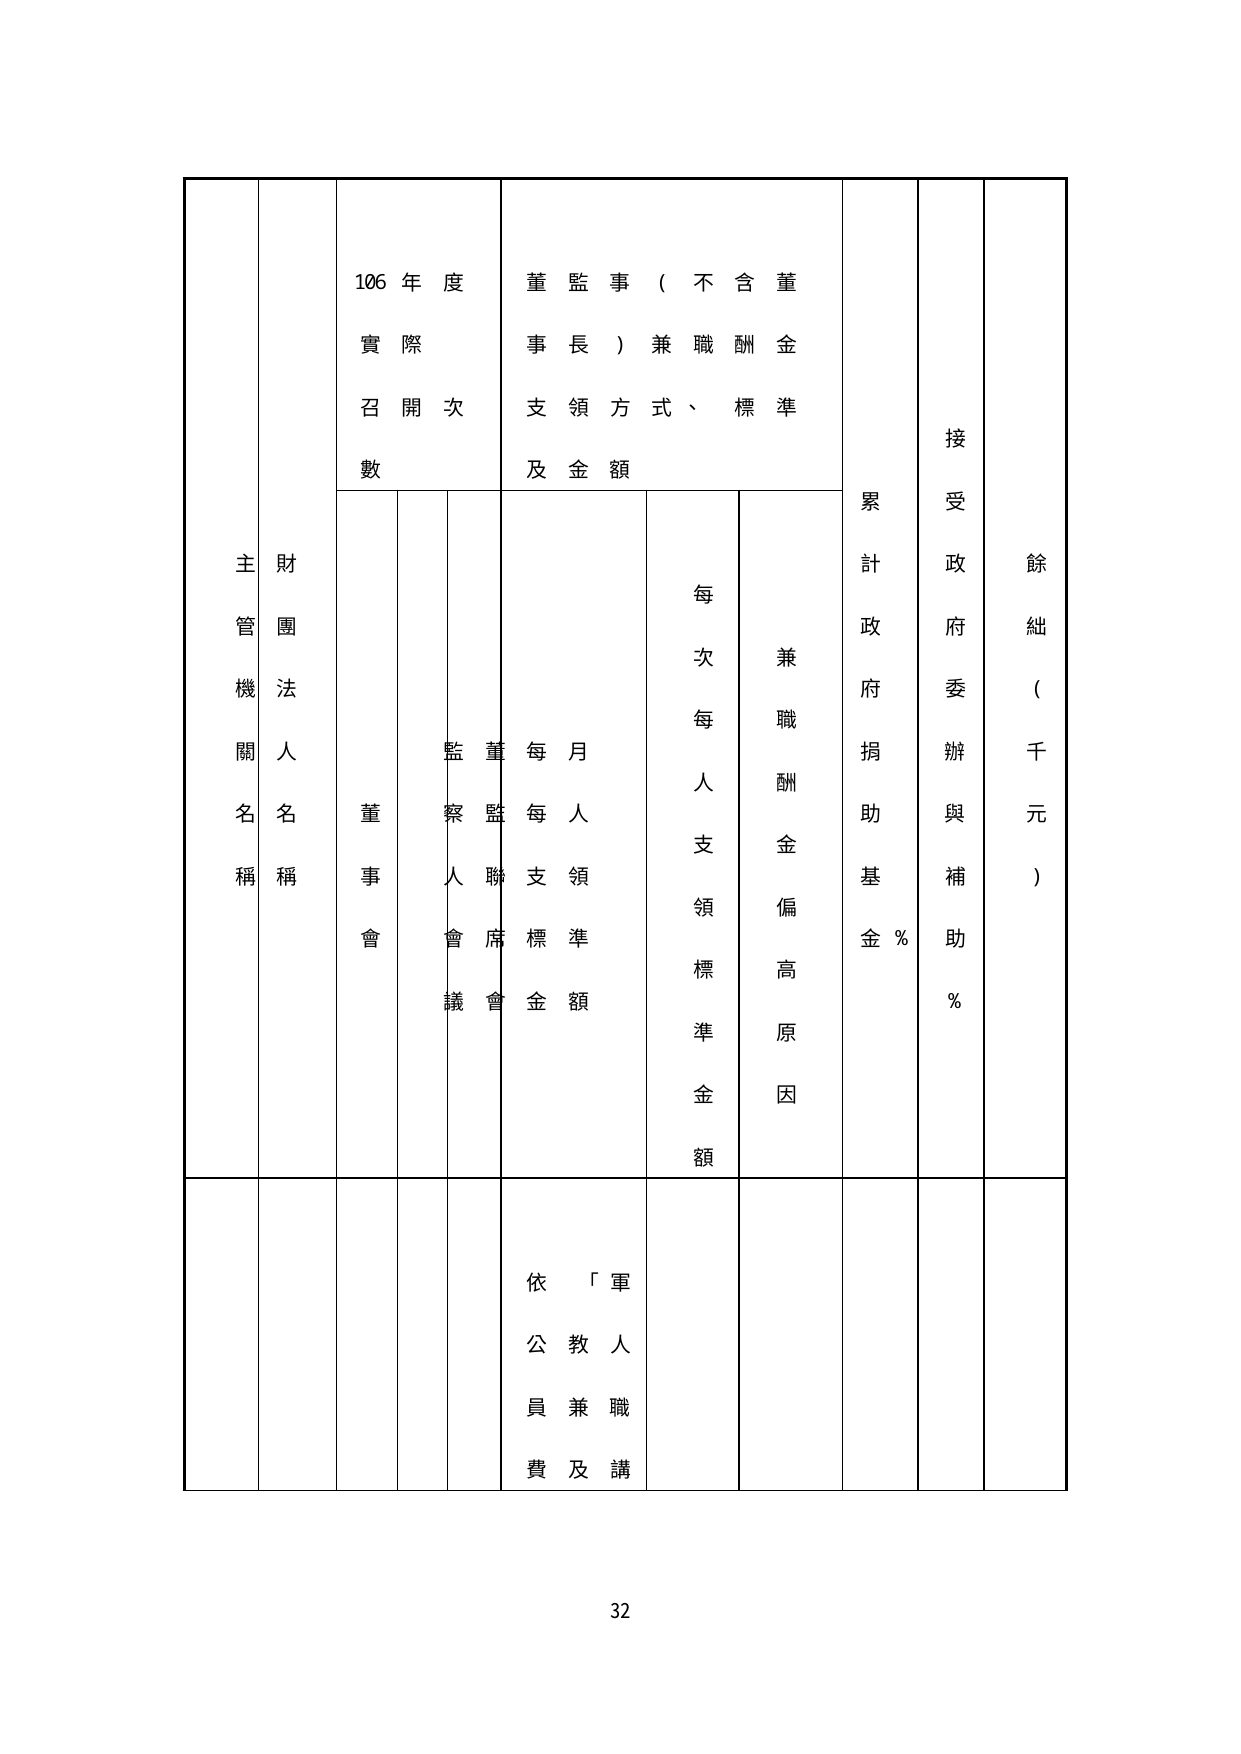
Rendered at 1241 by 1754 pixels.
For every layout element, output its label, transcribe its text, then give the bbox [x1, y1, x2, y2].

table_cell [259, 1179, 336, 1490]
table_cell [186, 1179, 258, 1490]
table_cell [919, 1179, 983, 1490]
table_cell [843, 1179, 917, 1490]
table_cell 依「軍公教人員兼職費及講 [502, 1179, 646, 1490]
table_cell 兼職酬金偏高原因 [740, 491, 842, 1177]
table_cell [647, 1179, 738, 1490]
table_header 餘絀(千元) [985, 180, 1065, 1177]
table_header 財團法人名稱 [259, 180, 336, 1177]
table_cell [740, 1179, 842, 1490]
table_cell 每月每人支領標準金額 [502, 491, 646, 1177]
table_cell [398, 1179, 447, 1490]
table_cell 監察人會議 [398, 491, 447, 1177]
table_header 董監事(不含董事長)兼職酬金支領方式、標準及金額 [502, 180, 842, 490]
table_cell [448, 1179, 500, 1490]
table_header 主管機關名稱 [186, 180, 258, 1177]
table_cell [985, 1179, 1065, 1490]
table_header 106年度實際 召開次數 [337, 180, 500, 490]
table_cell 董監聯席會 [448, 491, 500, 1177]
table_cell 每次每人支領標準金額 [647, 491, 738, 1177]
table_header 累計政府捐助基金% [843, 180, 917, 1177]
table_cell 董事會 [337, 491, 397, 1177]
table_cell [337, 1179, 397, 1490]
table_header 接受政府委辦與補助% [919, 180, 983, 1177]
